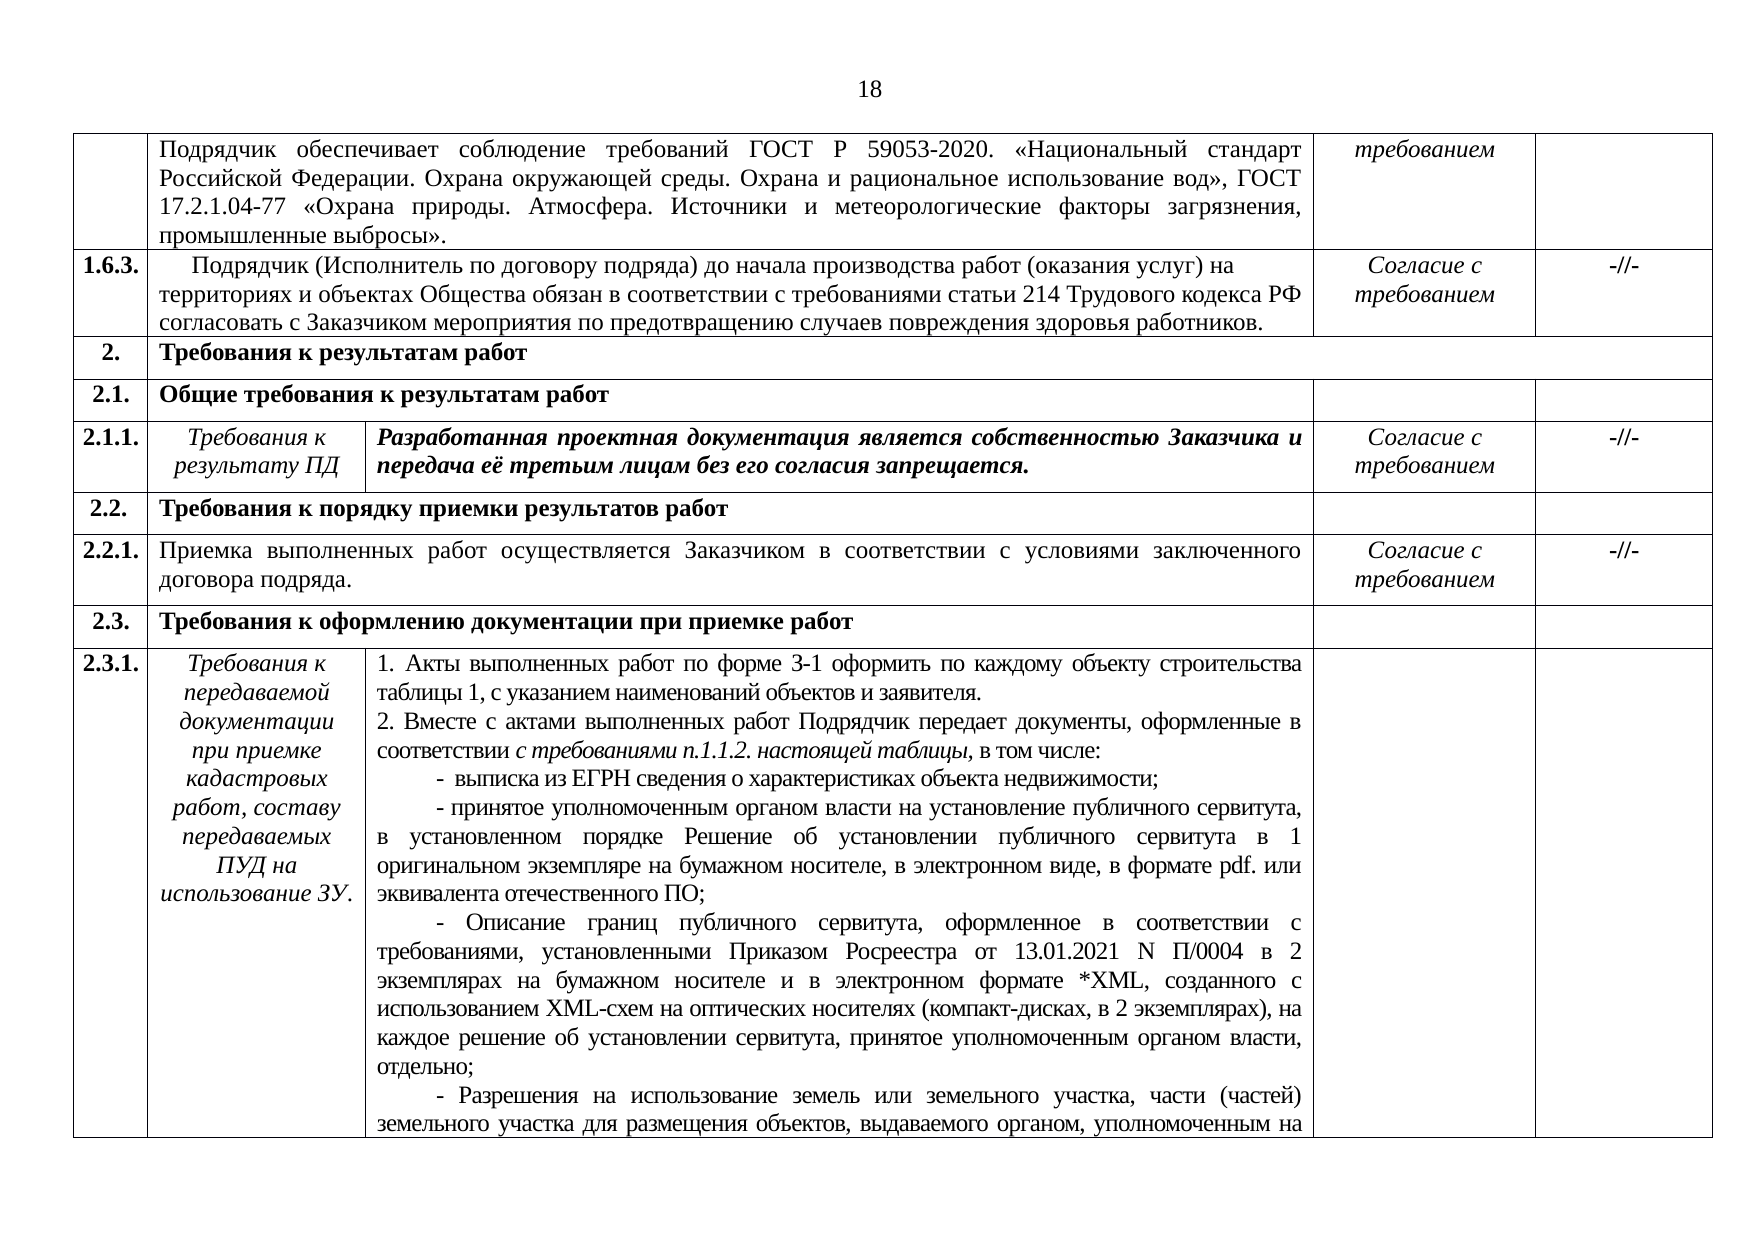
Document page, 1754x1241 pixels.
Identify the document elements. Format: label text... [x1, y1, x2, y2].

table_cell [1314, 649, 1535, 1137]
table_cell [1314, 493, 1535, 534]
table_cell 1.6.3. [74, 250, 147, 336]
table_cell Требования к результату ПД [148, 422, 365, 492]
table_cell 2.3. [74, 606, 147, 647]
table_cell [1314, 606, 1535, 647]
table_cell требованием [1314, 134, 1535, 249]
table_cell Подрядчик (Исполнитель по договору подряда) до начала производства работ (оказания услуг) на территориях и объектах Общества обязан в соответствии с требованиями статьи 214 Трудового кодекса РФ согласовать с Заказчиком мероприятия по предотвращению случаев повреждения здоровья работников. [148, 250, 1313, 336]
table_cell Разработанная проектная документация является собственностью Заказчика и передача её третьим лицам без его согласия запрещается. [366, 422, 1313, 492]
table_cell Согласие с требованием [1314, 535, 1535, 605]
table_cell [1536, 493, 1712, 534]
table_cell 2.3.1. [74, 649, 147, 1137]
table_cell 2. [74, 337, 147, 378]
table_cell -//- [1536, 535, 1712, 605]
table_cell [1536, 134, 1712, 249]
table_cell Согласие с требованием [1314, 250, 1535, 336]
table_cell 2.1. [74, 380, 147, 421]
table_cell Общие требования к результатам работ [148, 380, 1313, 421]
table_cell [1536, 380, 1712, 421]
table_cell [1314, 380, 1535, 421]
table_cell Требования к оформлению документации при приемке работ [148, 606, 1313, 647]
table_cell [74, 134, 147, 249]
table_cell -//- [1536, 422, 1712, 492]
table_cell 2.2. [74, 493, 147, 534]
table_cell -//- [1536, 250, 1712, 336]
table_cell Приемка выполненных работ осуществляется Заказчиком в соответствии с условиями заключенного договора подряда. [148, 535, 1313, 605]
table_cell Подрядчик обеспечивает соблюдение требований ГОСТ Р 59053-2020. «Национальный стандарт Российской Федерации. Охрана окружающей среды. Охрана и рациональное использование вод», ГОСТ 17.2.1.04-77 «Охрана природы. Атмосфера. Источники и метеорологические факторы загрязнения, промышленные выбросы». [148, 134, 1313, 249]
table_cell [1536, 649, 1712, 1137]
table_cell Согласие с требованием [1314, 422, 1535, 492]
table_cell Требования к результатам работ [148, 337, 1712, 378]
table_cell [1536, 606, 1712, 647]
table_cell 1. Акты выполненных работ по форме З-1 оформить по каждому объекту строительства таблицы 1, с указанием наименований объектов и заявителя. 2. Вместе с актами выполненных работ Подрядчик передает документы, оформленные в соответствии с требованиями п.1.1.2. настоящей таблицы, в том числе: - выписка из ЕГРН сведения о характеристиках объекта недвижимости; - принятое уполномоченным органом власти на установление публичного сервитута, в установленном порядке Решение об установлении публичного сервитута в 1 оригинальном экземпляре на бумажном носителе, в электронном виде, в формате pdf. или эквивалента отечественного ПО; - Описание границ публичного сервитута, оформленное в соответствии с требованиями, установленными Приказом Росреестра от 13.01.2021 N П/0004 в 2 экземплярах на бумажном носителе и в электронном формате *XML, созданного с использованием XML-схем на оптических носителях (компакт-дисках, в 2 экземплярах), на каждое решение об установлении сервитута, принятое уполномоченным органом власти, отдельно; - Разрешения на использование земель или земельного участка, части (частей) земельного участка для размещения объектов, выдаваемого органом, уполномоченным на [366, 649, 1313, 1137]
table_cell Требования к передаваемой документации при приемке кадастровых работ, составу передаваемых ПУД на использование ЗУ. [148, 649, 365, 1137]
table_cell Требования к порядку приемки результатов работ [148, 493, 1313, 534]
table_cell 2.2.1. [74, 535, 147, 605]
table_cell 2.1.1. [74, 422, 147, 492]
